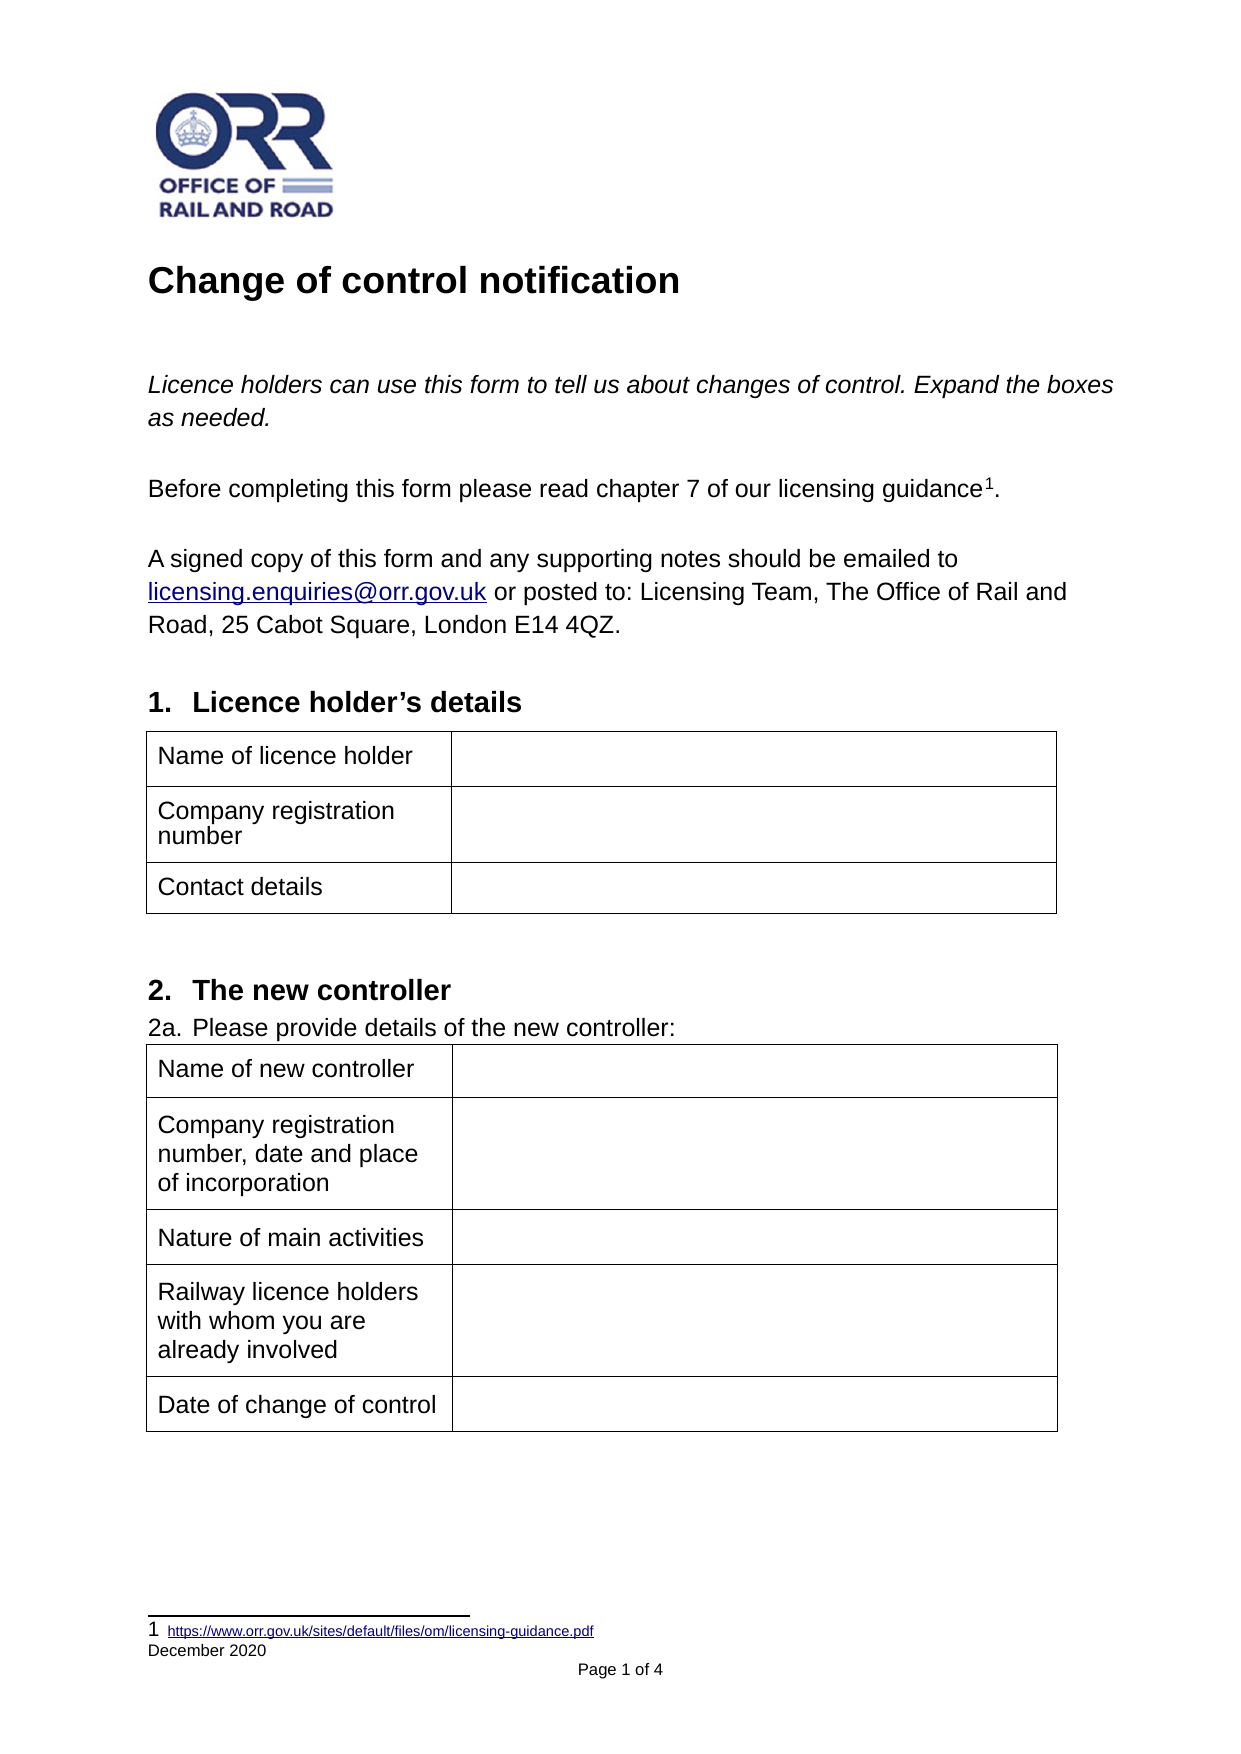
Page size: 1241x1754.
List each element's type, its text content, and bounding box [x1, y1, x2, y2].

list Before completing this form please read chapter 7 of our licensing guidance. [148, 474, 1122, 502]
table_cell [453, 1265, 1057, 1376]
table_header Name of new controller [147, 1045, 452, 1097]
table_cell [452, 787, 1056, 862]
table_cell Contact details [147, 863, 451, 913]
text https://www.orr.gov.uk/sites/default/files/om/licensing-guidance.pdf [148, 1617, 1122, 1641]
text Change of control notification [148, 258, 1122, 301]
list A signed copy of this form and any supporting notes should be emailed to licensing.enquiries@orr.gov.uk or posted to: Licensing Team, The Office of Rail and Road, 25 Cabot Square, London E14 4QZ. [148, 544, 1122, 639]
table_cell Date of change of control [147, 1377, 452, 1431]
table_cell [453, 1210, 1057, 1264]
table_cell [452, 863, 1056, 913]
table_header [452, 732, 1056, 786]
list 2a. Please provide details of the new controller: [148, 1007, 1122, 1044]
table_cell Company registration number [147, 787, 451, 862]
subtitle 2. The new controller [148, 973, 1122, 1007]
table_cell [453, 1377, 1057, 1431]
table_header Name of licence holder [147, 732, 451, 786]
subtitle 1. Licence holder’s details [148, 685, 1122, 719]
table_cell Railway licence holders with whom you are already involved [147, 1265, 452, 1376]
table_cell [453, 1098, 1057, 1209]
table_cell Nature of main activities [147, 1210, 452, 1264]
table_header [453, 1045, 1057, 1097]
list Licence holders can use this form to tell us about changes of control. Expand the boxes as needed. [148, 370, 1122, 432]
table_cell Company registration number, date and place of incorporation [147, 1098, 452, 1209]
